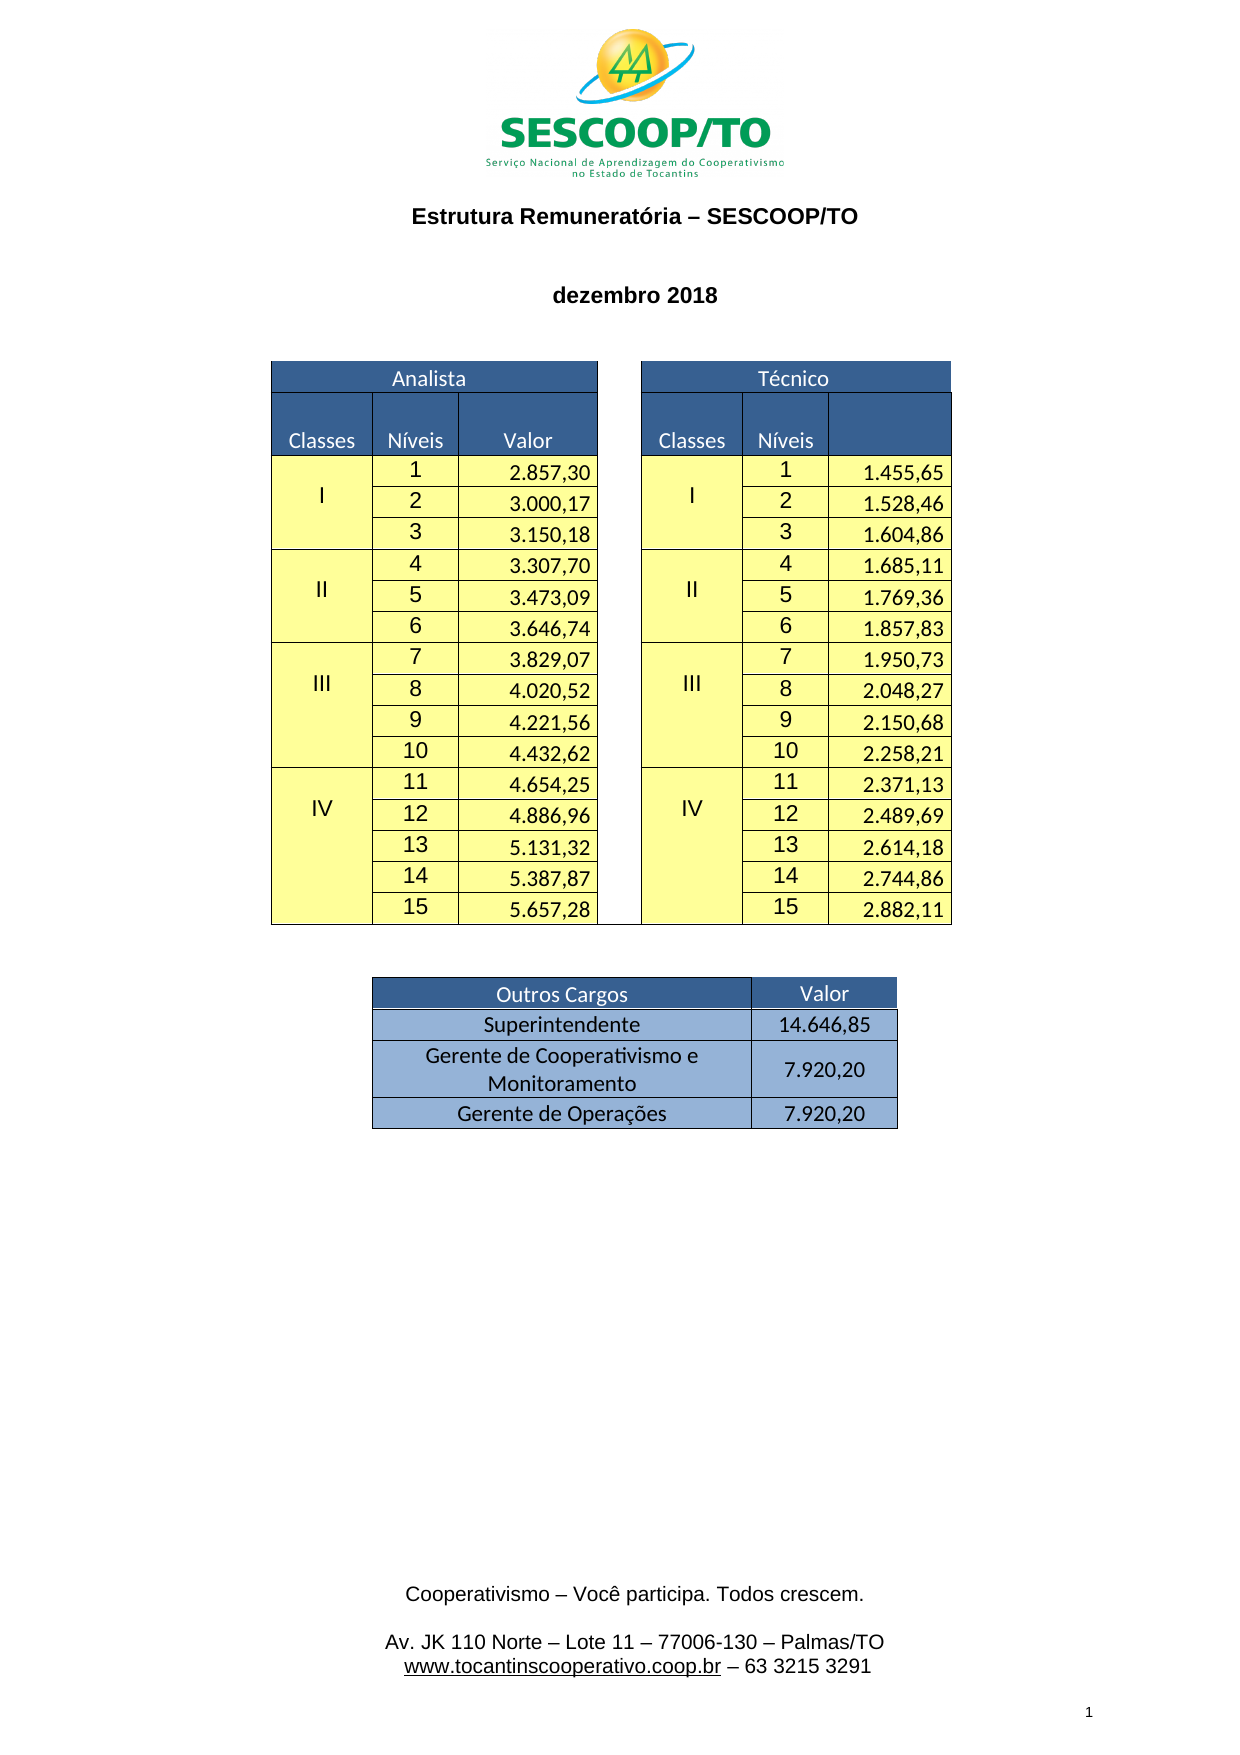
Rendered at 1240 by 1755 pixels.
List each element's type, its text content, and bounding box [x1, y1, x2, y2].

table_cell 11 [373, 768, 458, 798]
table_cell [952, 767, 999, 798]
table_cell 7.920,20 [752, 1041, 897, 1097]
table_cell 5 [743, 581, 828, 611]
table_cell 2.882,11 [829, 893, 951, 923]
table_header [951, 361, 999, 392]
table_cell 1.769,36 [829, 581, 951, 611]
table_cell 10 [743, 737, 828, 767]
table_header Analista [272, 361, 597, 392]
table_cell 5.657,28 [459, 893, 597, 923]
table_cell Superintendente [373, 1010, 751, 1040]
table_cell 10 [373, 737, 458, 767]
table_cell 12 [373, 800, 458, 830]
table_cell 1 [373, 456, 458, 486]
table_cell [952, 392, 999, 455]
table_cell Níveis [373, 393, 458, 455]
table_cell [952, 611, 999, 642]
table_cell 14 [373, 862, 458, 892]
table_cell 2.371,13 [829, 768, 951, 798]
table_cell 3.473,09 [459, 581, 597, 611]
table_cell 8 [743, 675, 828, 705]
table_cell 4.221,56 [459, 706, 597, 736]
table_cell 5 [373, 581, 458, 611]
text Estrutura Remuneratória – SESCOOP/TO [177, 203, 1093, 229]
table_cell III [272, 643, 372, 767]
table_cell Níveis [743, 393, 828, 455]
table_cell 3.000,17 [459, 487, 597, 517]
table_cell III [642, 643, 742, 767]
table_cell 2.258,21 [829, 737, 951, 767]
table_cell 9 [743, 706, 828, 736]
table_cell 14 [743, 862, 828, 892]
table_cell 15 [743, 893, 828, 923]
table_cell 4 [743, 550, 828, 580]
table_cell Gerente de Cooperativismo e Monitoramento [373, 1041, 751, 1097]
table_cell [952, 736, 999, 767]
table_cell IV [272, 768, 372, 923]
table_cell [829, 393, 951, 455]
table_header Outros Cargos [373, 978, 751, 1008]
table_cell 6 [373, 612, 458, 642]
table_cell 13 [373, 831, 458, 861]
table_cell 1.528,46 [829, 487, 951, 517]
table_cell 4.020,52 [459, 675, 597, 705]
table_cell Classes [272, 393, 372, 455]
table_cell 2.857,30 [459, 456, 597, 486]
table_cell 9 [373, 706, 458, 736]
table_cell 2.744,86 [829, 862, 951, 892]
table_header Técnico [642, 361, 951, 392]
table_cell 7 [373, 643, 458, 673]
table_cell Classes [642, 393, 742, 455]
table_cell [952, 799, 999, 830]
table_header [598, 361, 641, 923]
table_cell I [642, 456, 742, 548]
table_cell II [642, 550, 742, 642]
table_cell 2.489,69 [829, 800, 951, 830]
table_cell IV [642, 768, 742, 923]
table_cell 14.646,85 [752, 1010, 897, 1040]
table_cell [952, 705, 999, 736]
text dezembro 2018 [177, 282, 1093, 308]
table_cell 5.131,32 [459, 831, 597, 861]
table_cell 4.432,62 [459, 737, 597, 767]
table_cell [952, 580, 999, 611]
table_cell [952, 892, 999, 923]
table_cell [952, 642, 999, 673]
table_cell [952, 517, 999, 548]
table_cell [952, 674, 999, 705]
table_cell 11 [743, 768, 828, 798]
table_cell [952, 549, 999, 580]
table_cell 2.614,18 [829, 831, 951, 861]
table_cell 15 [373, 893, 458, 923]
table_cell 1.604,86 [829, 518, 951, 548]
table_cell 1.455,65 [829, 456, 951, 486]
table_cell 3.150,18 [459, 518, 597, 548]
table_cell 3 [743, 518, 828, 548]
table_cell [952, 486, 999, 517]
table_cell 7 [743, 643, 828, 673]
table_cell [952, 861, 999, 892]
table_header Valor [752, 977, 897, 1008]
table_cell 3.307,70 [459, 550, 597, 580]
table_cell 1.950,73 [829, 643, 951, 673]
table_cell 5.387,87 [459, 862, 597, 892]
table_cell 1.857,83 [829, 612, 951, 642]
table_cell [952, 830, 999, 861]
table_cell 1.685,11 [829, 550, 951, 580]
table_cell I [272, 456, 372, 548]
table_cell 2.048,27 [829, 675, 951, 705]
table_cell 2.150,68 [829, 706, 951, 736]
table_cell 8 [373, 675, 458, 705]
table_cell Gerente de Operações [373, 1098, 751, 1128]
table_cell Valor [459, 393, 597, 455]
table_cell 7.920,20 [752, 1098, 897, 1128]
table_cell 1 [743, 456, 828, 486]
table_cell 3.829,07 [459, 643, 597, 673]
table_cell 13 [743, 831, 828, 861]
table_cell 4.654,25 [459, 768, 597, 798]
table_cell 3 [373, 518, 458, 548]
table_cell II [272, 550, 372, 642]
table_cell 2 [373, 487, 458, 517]
table_cell 2 [743, 487, 828, 517]
table_cell [952, 455, 999, 486]
table_cell 4.886,96 [459, 800, 597, 830]
table_cell 12 [743, 800, 828, 830]
table_cell 3.646,74 [459, 612, 597, 642]
table_cell 4 [373, 550, 458, 580]
table_cell 6 [743, 612, 828, 642]
